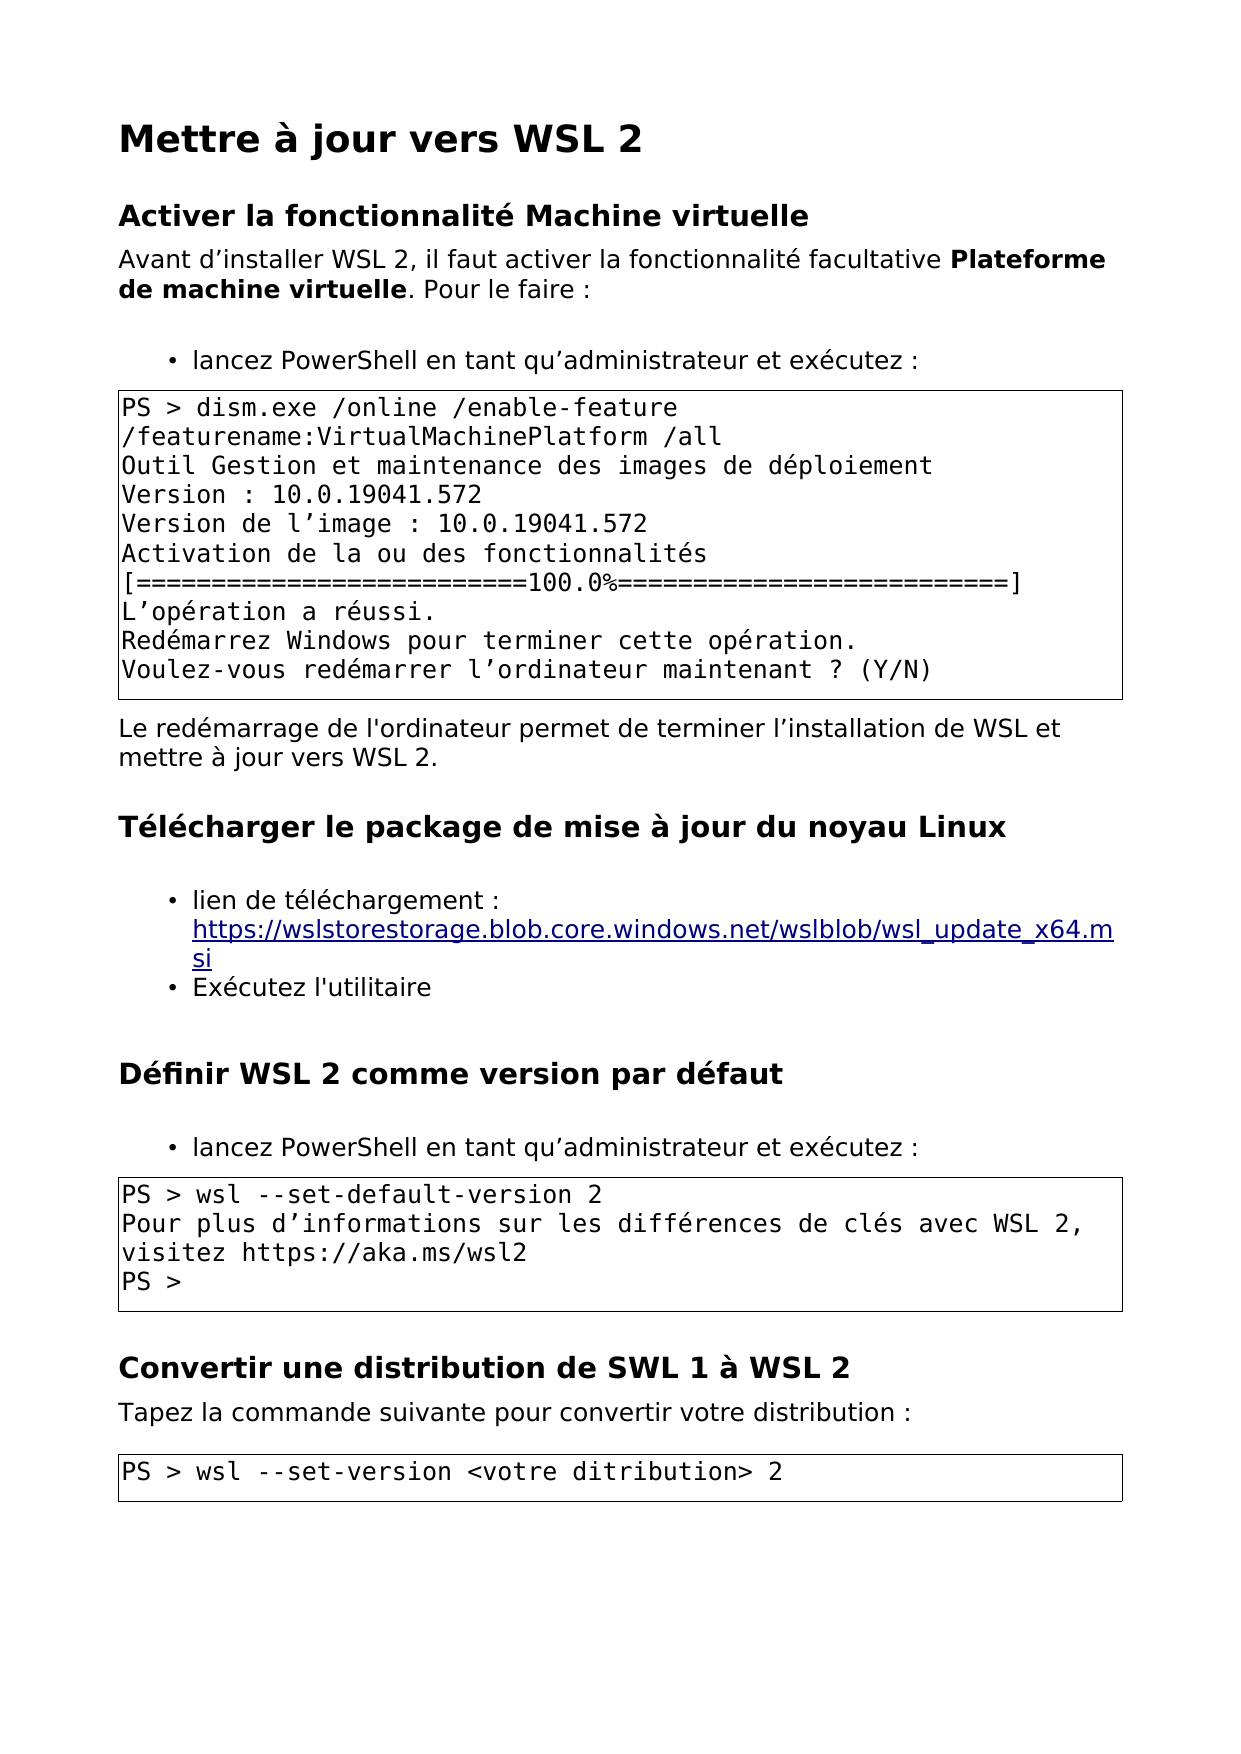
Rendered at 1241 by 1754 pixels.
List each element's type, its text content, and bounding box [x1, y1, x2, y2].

subtitle Convertir une distribution de SWL 1 à WSL 2 [118, 1351, 1122, 1385]
table_header PS > wsl --set-default-version 2 Pour plus d’informations sur les différences de clés avec WSL 2, visitez https://aka.ms/wsl2 PS > [119, 1178, 1122, 1311]
subtitle Mettre à jour vers WSL 2 [118, 118, 1122, 162]
list lien de téléchargement : https://wslstorestorage.blob.core.windows.net/wslblob/wsl_update_x64.msi [177, 886, 1122, 973]
list lancez PowerShell en tant qu’administrateur et exécutez : [177, 1133, 1122, 1162]
table_header PS > dism.exe /online /enable-feature /featurename:VirtualMachinePlatform /all Outil Gestion et maintenance des images de déploiement Version : 10.0.19041.572 Version de l’image : 10.0.19041.572 Activation de la ou des fonctionnalités [==========================100.0%==========================] L’opération a réussi. Redémarrez Windows pour terminer cette opération. Voulez-vous redémarrer l’ordinateur maintenant ? (Y/N) [119, 391, 1122, 699]
subtitle Activer la fonctionnalité Machine virtuelle [118, 199, 1122, 233]
list Exécutez l'utilitaire [177, 973, 1122, 1003]
subtitle Télécharger le package de mise à jour du noyau Linux [118, 810, 1122, 844]
text Le redémarrage de l'ordinateur permet de terminer l’installation de WSL et mettre à jour vers WSL 2. [118, 714, 1122, 773]
text Avant d’installer WSL 2, il faut activer la fonctionnalité facultative Plateforme de machine virtuelle. Pour le faire : [118, 246, 1122, 304]
subtitle Définir WSL 2 comme version par défaut [118, 1057, 1122, 1091]
text Tapez la commande suivante pour convertir votre distribution : [118, 1398, 1122, 1427]
list lancez PowerShell en tant qu’administrateur et exécutez : [177, 346, 1122, 375]
table_header PS > wsl --set-version <votre ditribution> 2 [119, 1455, 1122, 1501]
